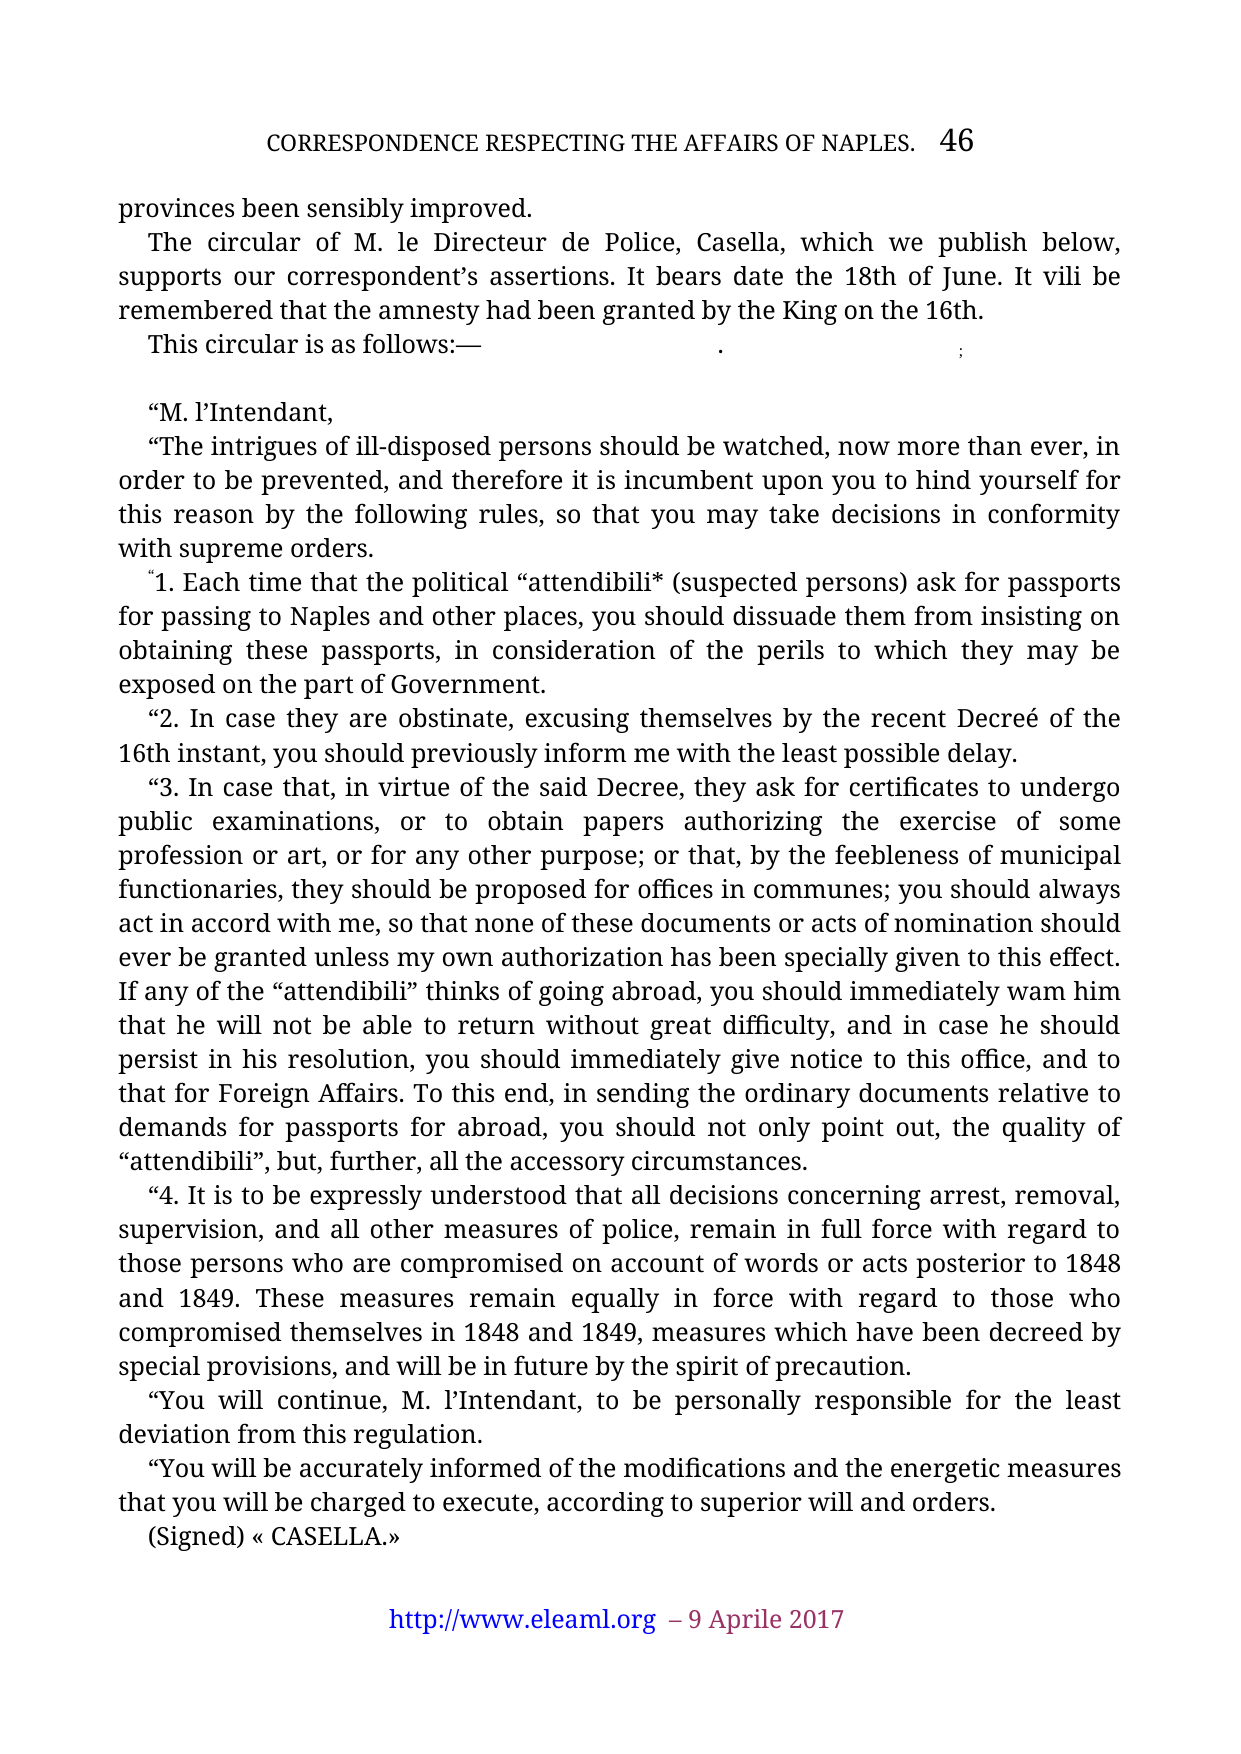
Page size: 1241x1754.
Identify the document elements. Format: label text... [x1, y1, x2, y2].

text “The intrigues of ill-disposed persons should be watched, now more than ever, in order to be prevented, and therefore it is incumbent upon you to hind yourself for this reason by the following rules, so that you may take decisions in conformity with supreme orders. [118, 429, 1122, 565]
text “1. Each time that the political “attendibili* (suspected persons) ask for passports for passing to Naples and other places, you should dissuade them from insisting on obtaining these passports, in consideration of the perils to which they may be exposed on the part of Government. [118, 565, 1122, 701]
text This circular is as follows:— . ; [118, 326, 1122, 361]
text “2. In case they are obstinate, excusing themselves by the recent Decreé of the 16th instant, you should previously inform me with the least possible delay. [118, 701, 1122, 769]
text “M. l’Intendant, [118, 394, 1122, 429]
text provinces been sensibly improved. [118, 190, 1122, 224]
text (Signed) « CASELLA.» [118, 1519, 1122, 1553]
text “You will be accurately informed of the modifications and the energetic measures that you will be charged to execute, according to superior will and orders. [118, 1451, 1122, 1519]
text “3. In case that, in virtue of the said Decree, they ask for certificates to undergo public examinations, or to obtain papers authorizing the exercise of some profession or art, or for any other purpose; or that, by the feebleness of municipal functionaries, they should be proposed for offices in communes; you should always act in accord with me, so that none of these documents or acts of nomination should ever be granted unless my own authorization has been specially given to this effect. If any of the “attendibili” thinks of going abroad, you should immediately wam him that he will not be able to return without great difficulty, and in case he should persist in his resolution, you should immediately give notice to this office, and to that for Foreign Affairs. To this end, in sending the ordinary documents relative to demands for passports for abroad, you should not only point out, the quality of “attendibili”, but, further, all the accessory circumstances. [118, 769, 1122, 1178]
text “You will continue, M. l’Intendant, to be personally responsible for the least deviation from this regulation. [118, 1382, 1122, 1451]
text The circular of M. le Directeur de Police, Casella, which we publish below, supports our correspondent’s assertions. It bears date the 18th of June. It vili be remembered that the amnesty had been granted by the King on the 16th. [118, 224, 1122, 326]
text “4. It is to be expressly understood that all decisions concerning arrest, removal, supervision, and all other measures of police, remain in full force with regard to those persons who are compromised on account of words or acts posterior to 1848 and 1849. These measures remain equally in force with regard to those who compromised themselves in 1848 and 1849, measures which have been decreed by special provisions, and will be in future by the spirit of precaution. [118, 1178, 1122, 1382]
